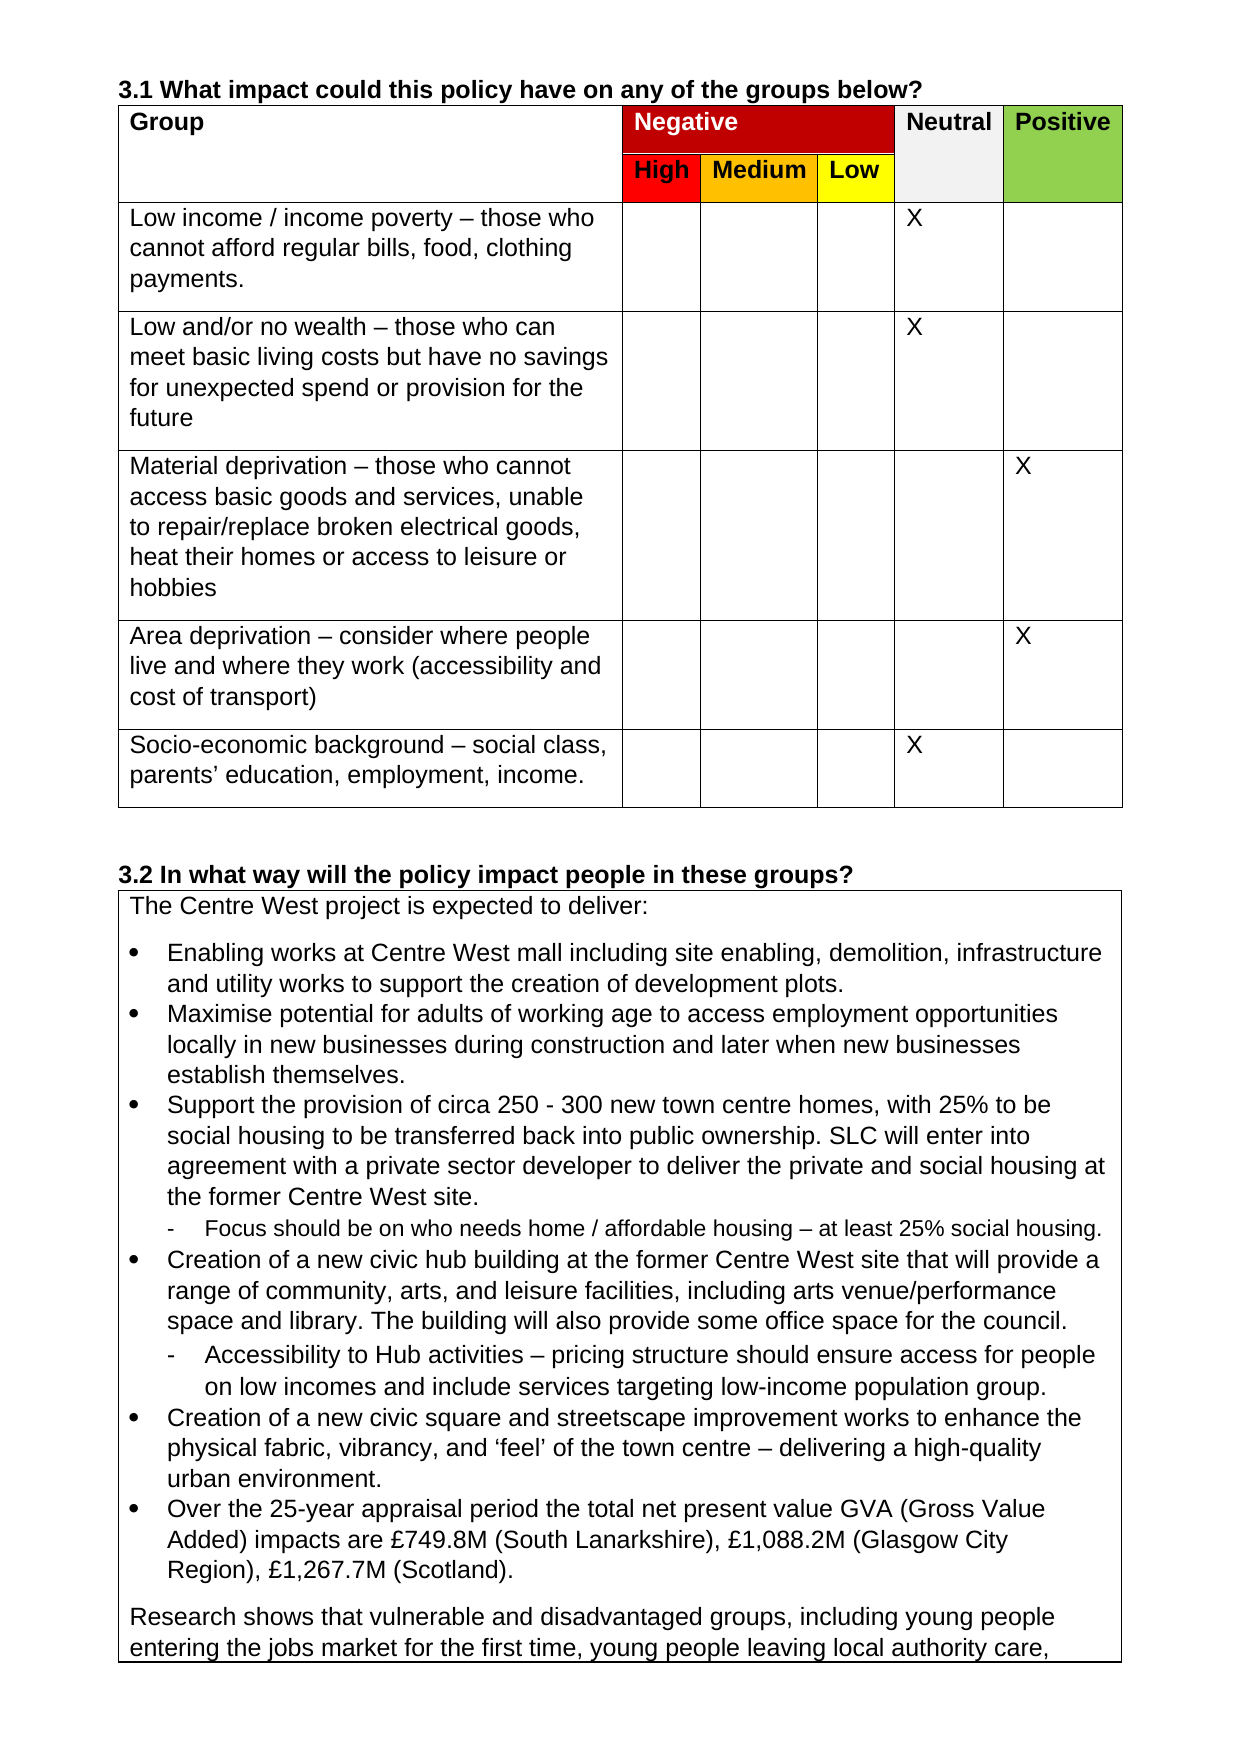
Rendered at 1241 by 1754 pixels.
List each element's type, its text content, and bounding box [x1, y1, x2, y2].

table_cell [818, 621, 894, 729]
table_cell X [895, 312, 1003, 450]
table_cell Material deprivation – those who cannot access basic goods and services, unable to repair/replace broken electrical goods, heat their homes or access to leisure or hobbies [119, 451, 622, 620]
table_cell X [895, 730, 1003, 807]
table_cell [818, 203, 894, 311]
subtitle 3.1 What impact could this policy have on any of the groups below? [118, 75, 1122, 104]
table_cell [623, 451, 700, 620]
table_cell [1004, 203, 1122, 311]
table_cell [701, 451, 817, 620]
table_header Group [119, 106, 622, 202]
table_cell [701, 312, 817, 450]
table_cell Low income / income poverty – those who cannot afford regular bills, food, clothing payments. [119, 203, 622, 311]
table_cell [623, 312, 700, 450]
table_cell [623, 621, 700, 729]
table_cell Socio-economic background – social class, parents’ education, employment, income. [119, 730, 622, 807]
table_cell Area deprivation – consider where people live and where they work (accessibility and cost of transport) [119, 621, 622, 729]
table_cell Medium [701, 155, 817, 202]
subtitle 3.2 In what way will the policy impact people in these groups? [118, 859, 1122, 888]
table_cell [701, 621, 817, 729]
table_cell [623, 203, 700, 311]
table_cell [701, 203, 817, 311]
table_cell [818, 451, 894, 620]
table_cell [623, 730, 700, 807]
table_cell [1004, 730, 1122, 807]
table_cell [818, 730, 894, 807]
table_header Positive [1004, 106, 1122, 202]
table_cell [895, 621, 1003, 729]
table_cell [895, 451, 1003, 620]
table_cell Low and/or no wealth – those who can meet basic living costs but have no savings for unexpected spend or provision for the future [119, 312, 622, 450]
table_header Negative [623, 106, 894, 153]
table_cell Low [818, 155, 894, 202]
table_cell [701, 730, 817, 807]
table_cell X [895, 203, 1003, 311]
table_cell High [623, 155, 700, 202]
table_cell [1004, 312, 1122, 450]
table_header Neutral [895, 106, 1003, 202]
table_cell X [1004, 451, 1122, 620]
table_cell [818, 312, 894, 450]
table_header The Centre West project is expected to deliver: Enabling works at Centre West mall including site enabling, demolition, infrastructure and utility works to support the creation of development plots. Maximise potential for adults of working age to access employment opportunities locally in new businesses during construction and later when new businesses establish themselves. Support the provision of circa 250 - 300 new town centre homes, with 25% to be social housing to be transferred back into public ownership. SLC will enter into agreement with a private sector developer to deliver the private and social housing at the former Centre West site. Focus should be on who needs home / affordable housing – at least 25% social housing. Creation of a new civic hub building at the former Centre West site that will provide a range of community, arts, and leisure facilities, including arts venue/performance space and library. The building will also provide some office space for the council. Accessibility to Hub activities – pricing structure should ensure access for people on low incomes and include services targeting low-income population group. Creation of a new civic square and streetscape improvement works to enhance the physical fabric, vibrancy, and ‘feel’ of the town centre – delivering a high-quality urban environment. Over the 25-year appraisal period the total net present value GVA (Gross Value Added) impacts are £749.8M (South Lanarkshire), £1,088.2M (Glasgow City Region), £1,267.7M (Scotland). Research shows that vulnerable and disadvantaged groups, including young people entering the jobs market for the first time, young people leaving local authority care, [119, 891, 1121, 1661]
table_cell X [1004, 621, 1122, 729]
